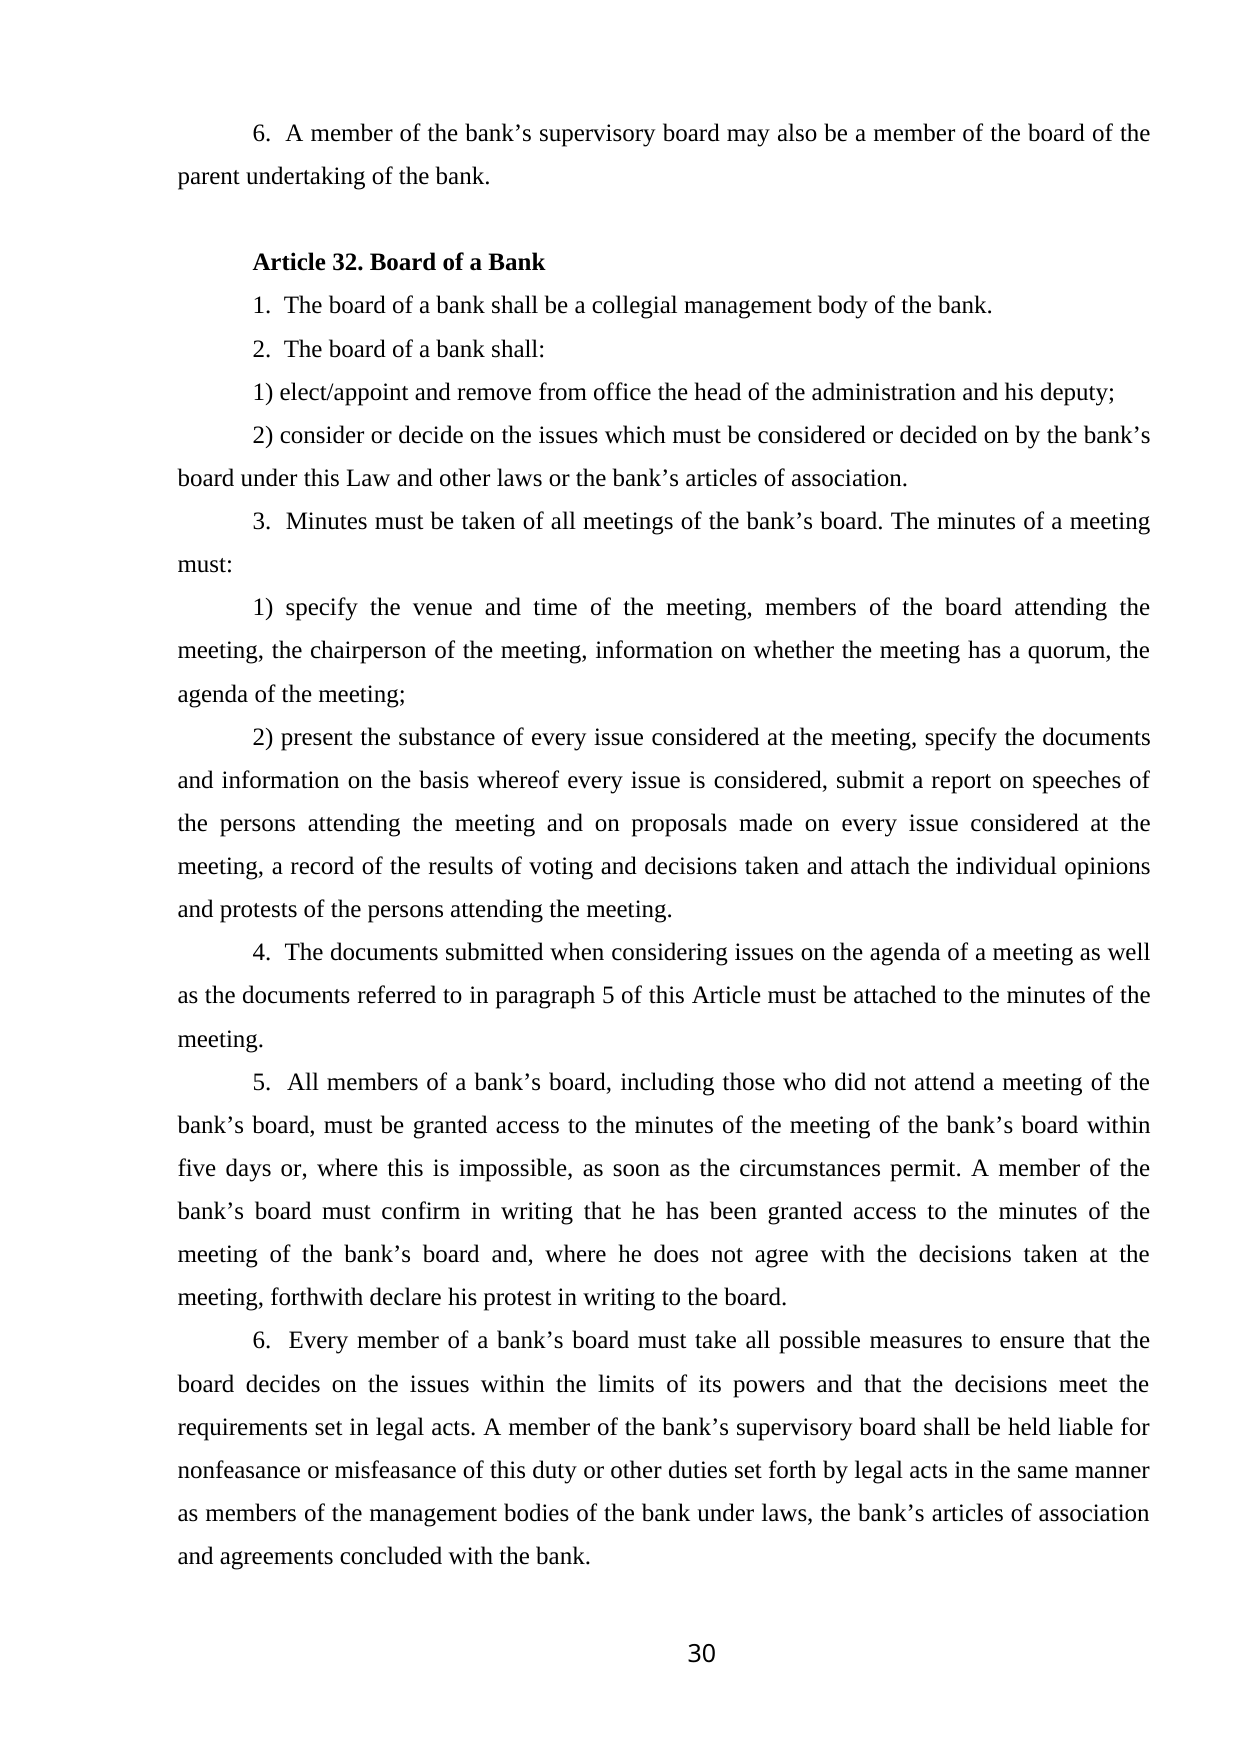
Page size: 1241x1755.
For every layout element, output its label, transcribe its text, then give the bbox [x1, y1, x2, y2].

text 1) specify the venue and time of the meeting, members of the board attending the meeting, the chairperson of the meeting, information on whether the meeting has a quorum, the agenda of the meeting; [177, 592, 1152, 707]
text 4. The documents submitted when considering issues on the agenda of a meeting as well as the documents referred to in paragraph 5 of this Article must be attached to the minutes of the meeting. [177, 937, 1152, 1052]
text 2) present the substance of every issue considered at the meeting, specify the documents and information on the basis whereof every issue is considered, submit a report on speeches of the persons attending the meeting and on proposals made on every issue considered at the meeting, a record of the results of voting and decisions taken and attach the individual opinions and protests of the persons attending the meeting. [177, 722, 1152, 923]
text 5. All members of a bank’s board, including those who did not attend a meeting of the bank’s board, must be granted access to the minutes of the meeting of the bank’s board within five days or, where this is impossible, as soon as the circumstances permit. A member of the bank’s board must confirm in writing that he has been granted access to the minutes of the meeting of the bank’s board and, where he does not agree with the decisions taken at the meeting, forthwith declare his protest in writing to the board. [177, 1067, 1152, 1311]
text 2. The board of a bank shall: [177, 334, 1152, 362]
text 1. The board of a bank shall be a collegial management body of the bank. [177, 291, 1152, 319]
text 2) consider or decide on the issues which must be considered or decided on by the bank’s board under this Law and other laws or the bank’s articles of association. [177, 420, 1152, 492]
text 6. Every member of a bank’s board must take all possible measures to ensure that the board decides on the issues within the limits of its powers and that the decisions meet the requirements set in legal acts. A member of the bank’s supervisory board shall be held liable for nonfeasance or misfeasance of this duty or other duties set forth by legal acts in the same manner as members of the management bodies of the bank under laws, the bank’s articles of association and agreements concluded with the bank. [177, 1326, 1152, 1570]
text 3. Minutes must be taken of all meetings of the bank’s board. The minutes of a meeting must: [177, 506, 1152, 578]
text Article 32. Board of a Bank [177, 247, 1152, 276]
text 6. A member of the bank’s supervisory board may also be a member of the board of the parent undertaking of the bank. [177, 118, 1152, 190]
text 1) elect/appoint and remove from office the head of the administration and his deputy; [177, 377, 1152, 406]
